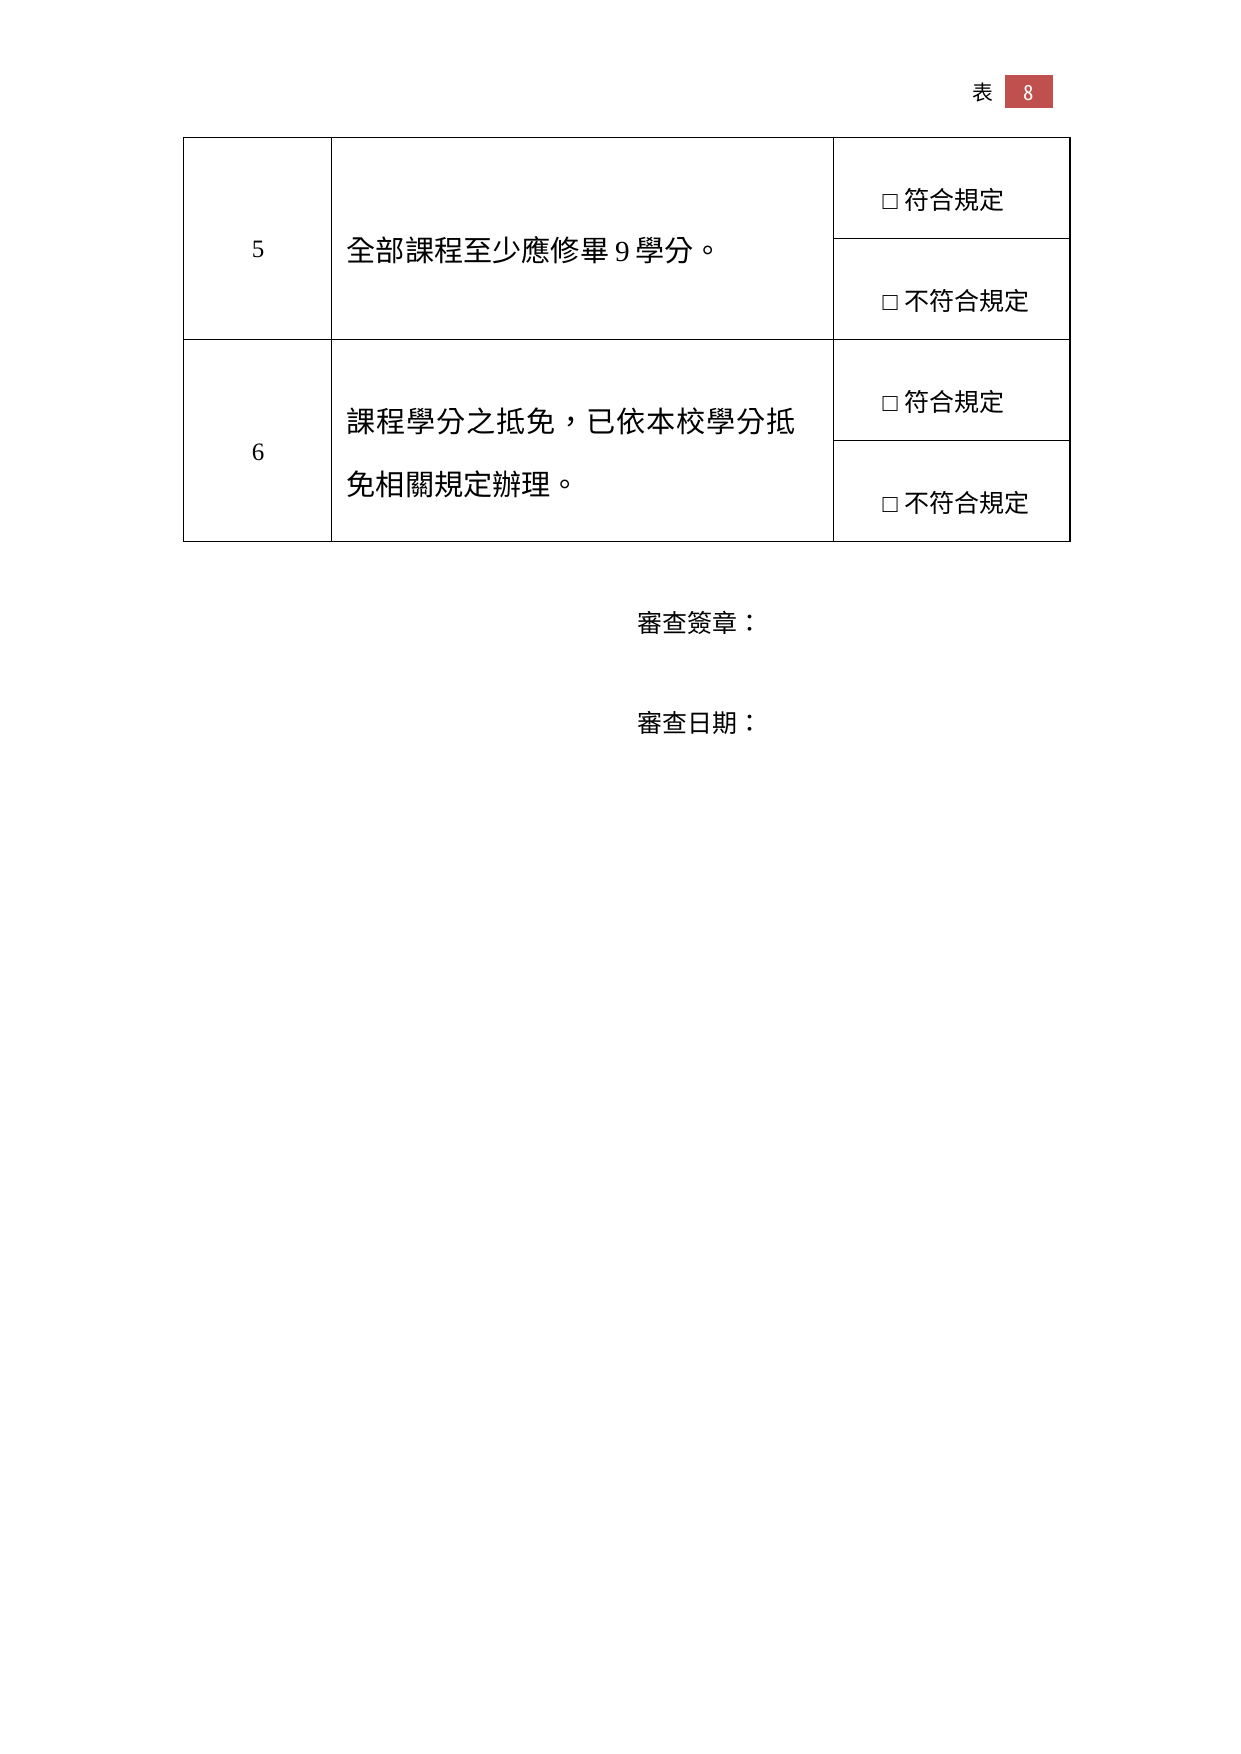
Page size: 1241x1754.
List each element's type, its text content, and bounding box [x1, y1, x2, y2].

text 審查簽章： [587, 579, 956, 642]
table_cell □ 符合規定 [834, 138, 1069, 238]
table_cell 全部課程至少應修畢9學分。 [332, 138, 833, 339]
table_cell 課程學分之抵免，已依本校學分抵免相關規定辦理。 [332, 340, 833, 541]
table_cell 5 [184, 138, 331, 339]
table_cell □ 不符合規定 [834, 441, 1069, 541]
table_cell □ 符合規定 [834, 340, 1069, 440]
table_cell □ 不符合規定 [834, 239, 1069, 339]
text 審查日期： [587, 679, 956, 742]
table_cell 6 [184, 340, 331, 541]
